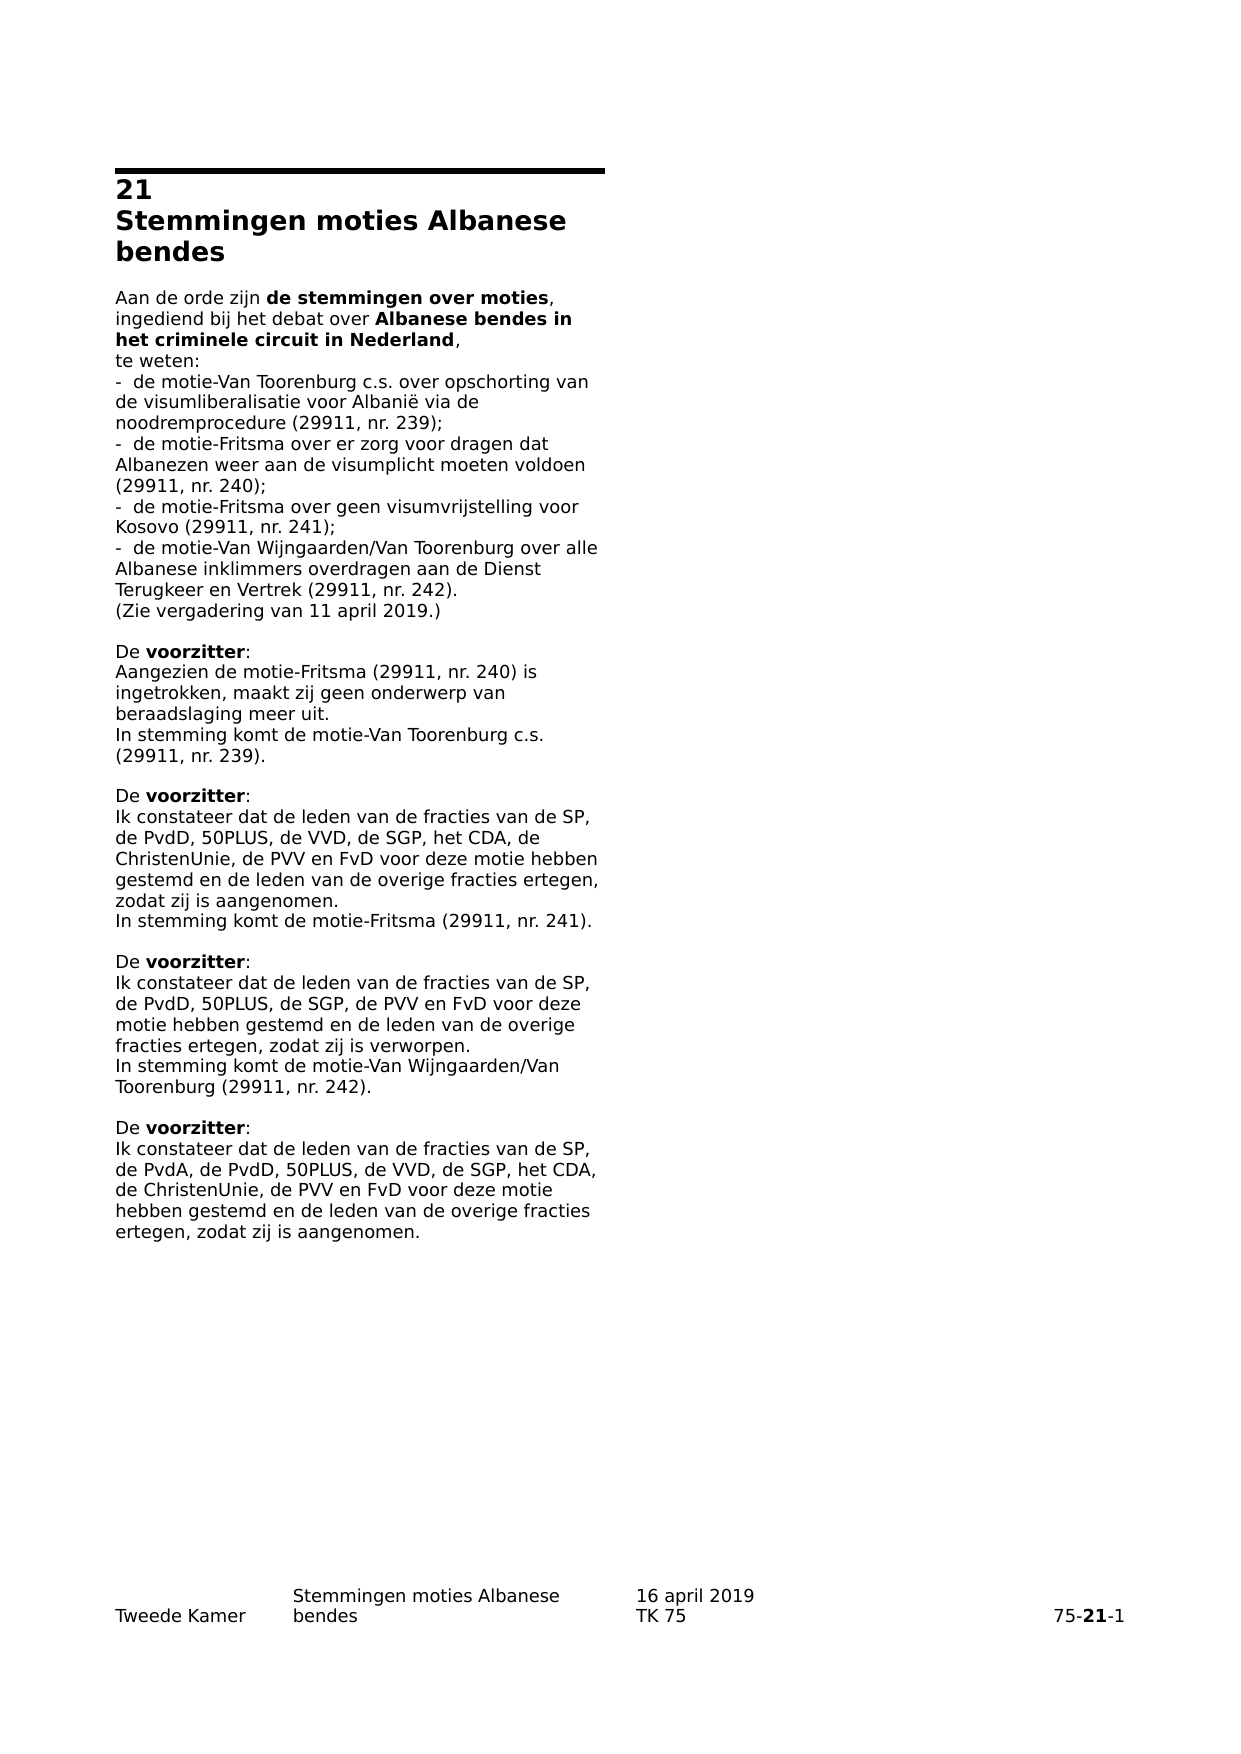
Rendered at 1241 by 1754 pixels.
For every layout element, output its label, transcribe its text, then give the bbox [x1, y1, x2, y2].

text Ik constateer dat de leden van de fracties van de SP, de PvdD, 50PLUS, de SGP, de PVV en FvD voor deze motie hebben gestemd en de leden van de overige fracties ertegen, zodat zij is verworpen. [115, 973, 605, 1056]
text De voorzitter: [115, 641, 605, 662]
text In stemming komt de motie-Fritsma (29911, nr. 241). [115, 911, 605, 932]
list de motie-Fritsma over er zorg voor dragen dat Albanezen weer aan de visumplicht moeten voldoen (29911, nr. 240); [115, 434, 605, 496]
text De voorzitter: [115, 1118, 605, 1138]
text In stemming komt de motie-Van Wijngaarden/Van Toorenburg (29911, nr. 242). [115, 1056, 605, 1098]
text De voorzitter: [115, 786, 605, 807]
list de motie-Fritsma over geen visumvrijstelling voor Kosovo (29911, nr. 241); [115, 496, 605, 538]
text Aangezien de motie-Fritsma (29911, nr. 240) is ingetrokken, maakt zij geen onderwerp van beraadslaging meer uit. [115, 662, 605, 725]
text Aan de orde zijn de stemmingen over moties, ingediend bij het debat over Albanese bendes in het criminele circuit in Nederland, [115, 288, 605, 351]
list de motie-Van Wijngaarden/Van Toorenburg over alle Albanese inklimmers overdragen aan de Dienst Terugkeer en Vertrek (29911, nr. 242). [115, 538, 605, 601]
text (Zie vergadering van 11 april 2019.) [115, 601, 605, 621]
text De voorzitter: [115, 952, 605, 973]
text Ik constateer dat de leden van de fracties van de SP, de PvdD, 50PLUS, de VVD, de SGP, het CDA, de ChristenUnie, de PVV en FvD voor deze motie hebben gestemd en de leden van de overige fracties ertegen, zodat zij is aangenomen. [115, 807, 605, 911]
text In stemming komt de motie-Van Toorenburg c.s. (29911, nr. 239). [115, 725, 605, 766]
title 21 Stemmingen moties Albanese bendes [115, 174, 605, 268]
text te weten: [115, 351, 605, 371]
text Ik constateer dat de leden van de fracties van de SP, de PvdA, de PvdD, 50PLUS, de VVD, de SGP, het CDA, de ChristenUnie, de PVV en FvD voor deze motie hebben gestemd en de leden van de overige fracties ertegen, zodat zij is aangenomen. [115, 1138, 605, 1243]
list de motie-Van Toorenburg c.s. over opschorting van de visumliberalisatie voor Albanië via de noodremprocedure (29911, nr. 239); [115, 371, 605, 434]
